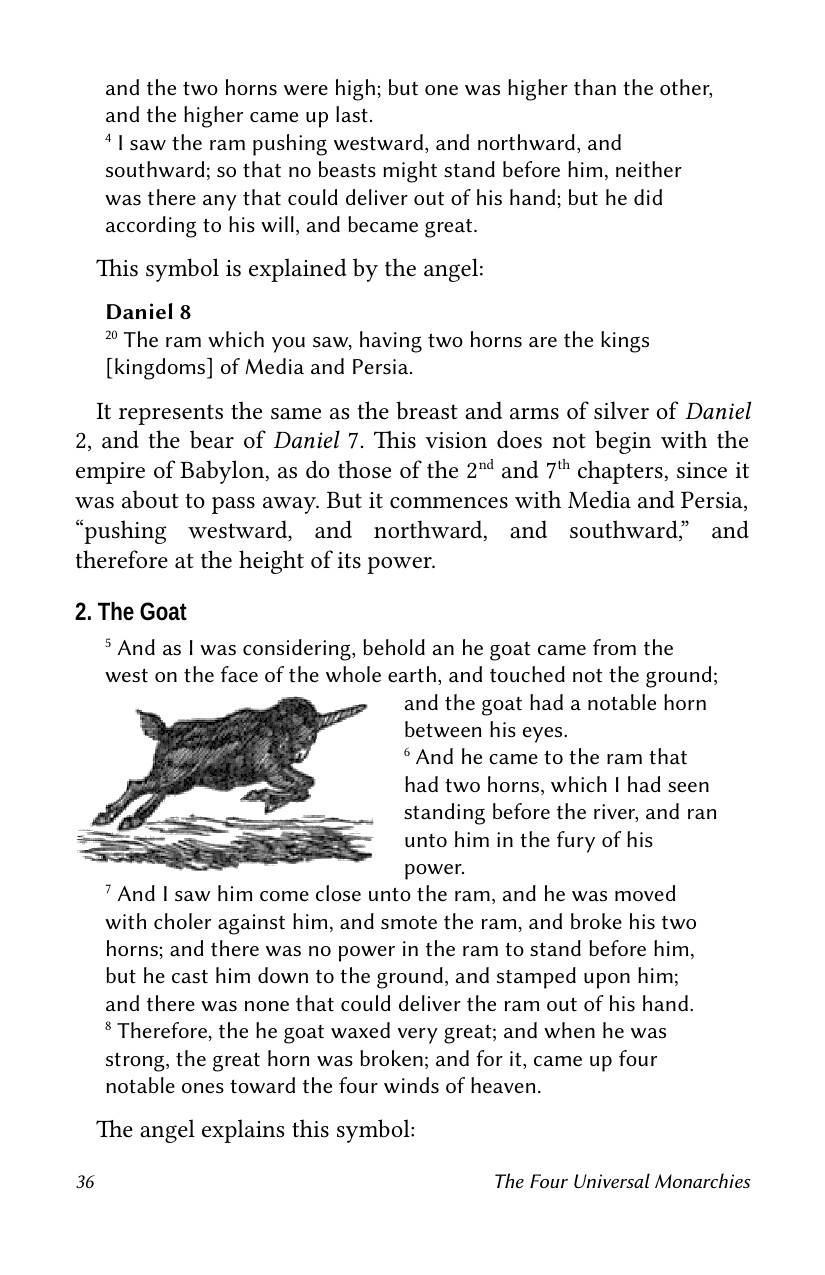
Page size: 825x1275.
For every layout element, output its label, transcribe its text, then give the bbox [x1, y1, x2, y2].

text This symbol is explained by the angel: [75, 254, 750, 283]
text 20 The ram which you saw, having two horns are the kings [kingdoms] of Media and Persia. [105, 327, 720, 380]
subtitle 2. The Goat [75, 597, 750, 626]
text 6 And he came to the ram that had two horns, which I had seen standing before the river, and ran unto him in the fury of his power. [105, 744, 720, 880]
text 5 And as I was considering, behold an he goat came from the west on the face of the whole earth, and touched not the ground; and the goat had a notable horn between his eyes. [105, 635, 720, 743]
text Daniel 8 [105, 299, 750, 325]
text 4 I saw the ram pushing westward, and northward, and southward; so that no beasts might stand before him, neither was there any that could deliver out of his hand; but he did according to his will, and became great. [105, 130, 720, 238]
picture [81, 701, 375, 872]
text It represents the same as the breast and arms of silver of Daniel 2, and the bear of Daniel 7. This vision does not begin with the empire of Babylon, as do those of the 2nd and 7th chapters, since it was about to pass away. But it commences with Media and Persia, “pushing westward, and northward, and southward,” and therefore at the height of its power. [75, 397, 750, 575]
text The angel explains this symbol: [75, 1115, 750, 1144]
text 8 Therefore, the he goat waxed very great; and when he was strong, the great horn was broken; and for it, came up four notable ones toward the four winds of heaven. [105, 1018, 720, 1099]
text 7 And I saw him come close unto the ram, and he was moved with choler against him, and smote the ram, and broke his two horns; and there was no power in the ram to stand before him, but he cast him down to the ground, and stamped upon him; and there was none that could deliver the ram out of his hand. [105, 881, 720, 1017]
text and the two horns were high; but one was higher than the other, and the higher came up last. [105, 75, 720, 128]
